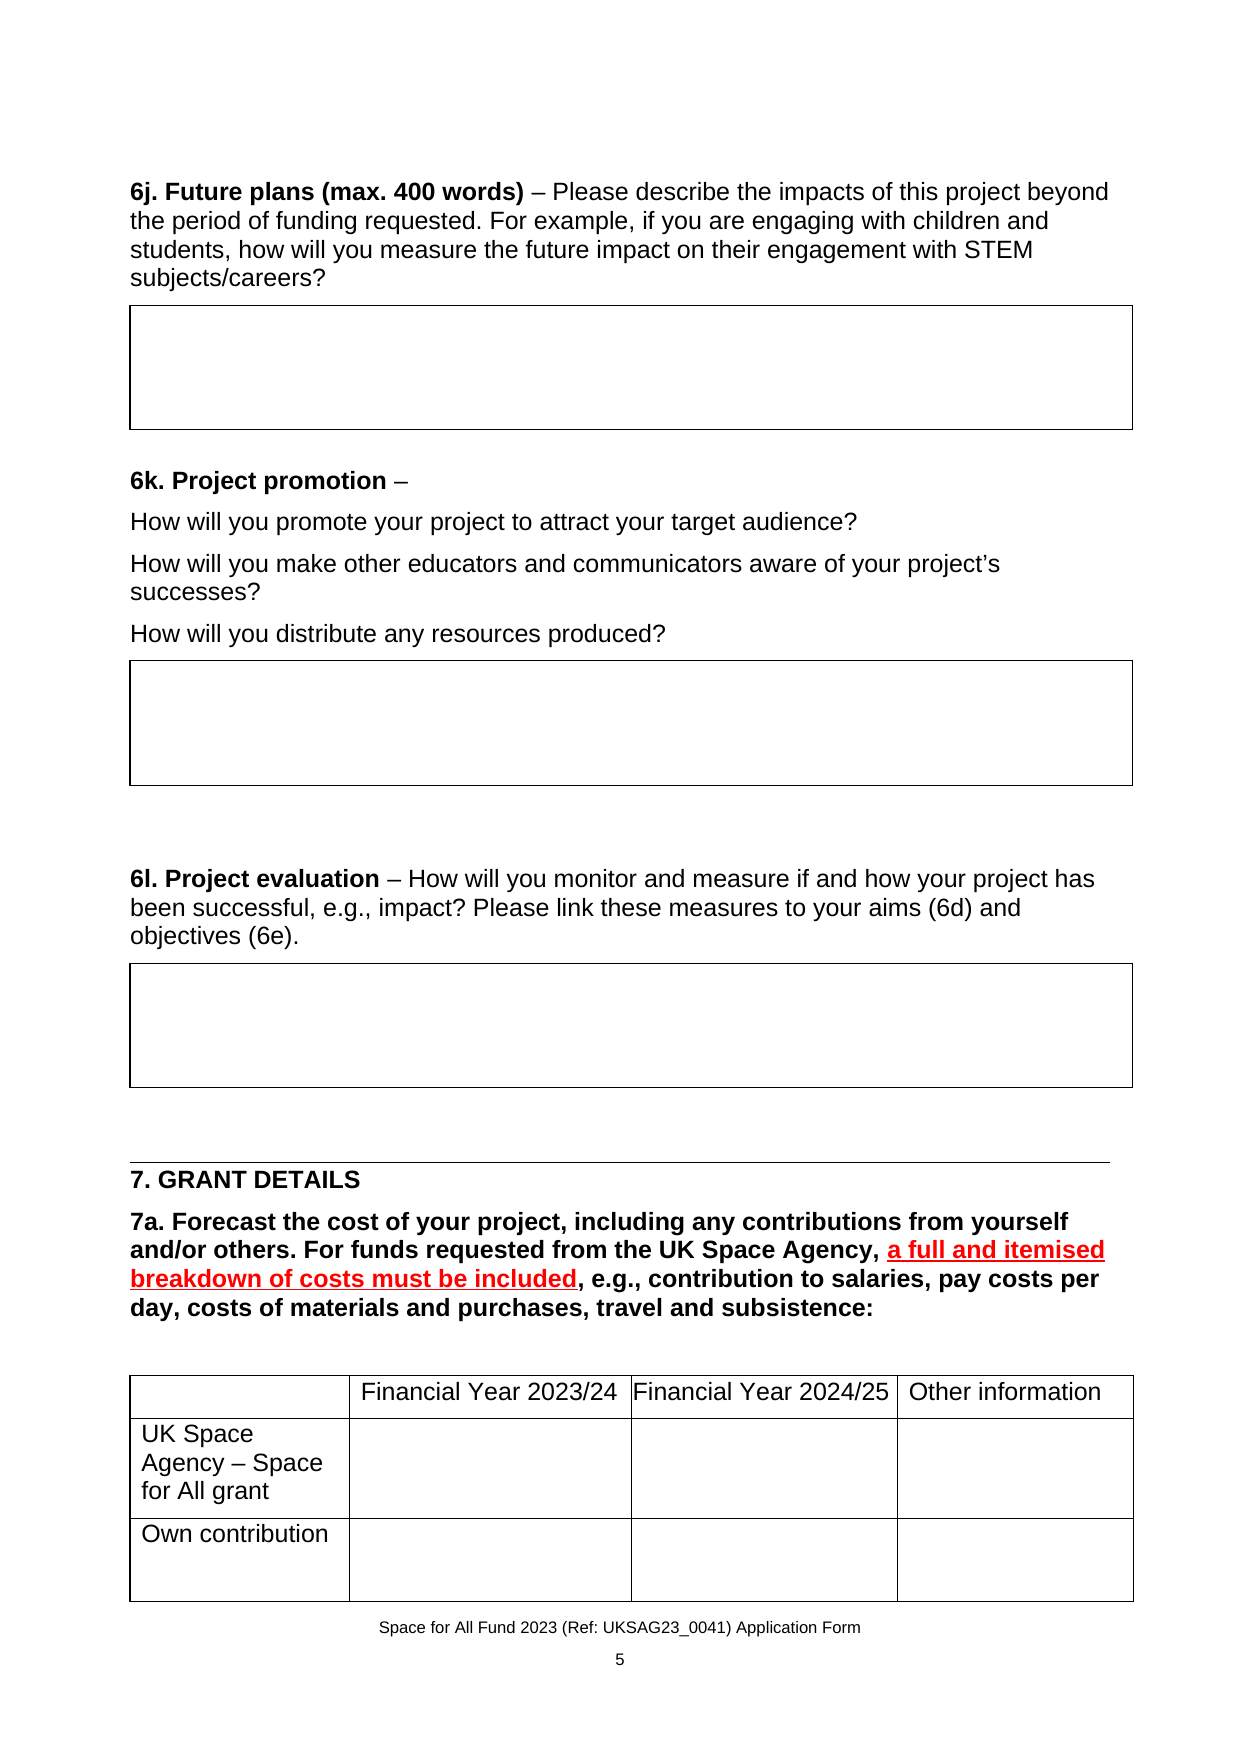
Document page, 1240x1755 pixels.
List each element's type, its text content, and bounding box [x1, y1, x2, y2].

table_cell [632, 1519, 897, 1601]
table_cell Own contribution [131, 1519, 349, 1601]
text 6j. Future plans (max. 400 words) – Please describe the impacts of this project beyond the period of funding requested. For example, if you are engaging with children and students, how will you measure the future impact on their engagement with STEM subjects/careers? [130, 177, 1110, 292]
table_cell [350, 1519, 631, 1601]
table_header Financial Year 2024/25 [632, 1376, 897, 1418]
table_cell [632, 1419, 897, 1517]
text 7a. Forecast the cost of your project, including any contributions from yourself and/or others. For funds requested from the UK Space Agency, a full and itemised breakdown of costs must be included, e.g., contribution to salaries, pay costs per day, costs of materials and purchases, travel and subsistence: [130, 1207, 1110, 1322]
table_header [131, 306, 1132, 429]
text 6k. Project promotion – [130, 466, 1110, 495]
subtitle 7. Grant Details [130, 1163, 1110, 1194]
text How will you make other educators and communicators aware of your project’s successes? [130, 549, 1110, 606]
table_cell [898, 1419, 1133, 1517]
text 6l. Project evaluation – How will you monitor and measure if and how your project has been successful, e.g., impact? Please link these measures to your aims (6d) and objectives (6e). [130, 864, 1110, 950]
text How will you promote your project to attract your target audience? [130, 507, 1110, 536]
table_header [131, 964, 1132, 1087]
text How will you distribute any resources produced? [130, 619, 1110, 647]
table_header [131, 1376, 349, 1418]
table_header Other information [898, 1376, 1133, 1418]
table_cell [350, 1419, 631, 1517]
table_header [131, 661, 1132, 785]
table_header Financial Year 2023/24 [350, 1376, 631, 1418]
table_cell UK Space Agency – Space for All grant [131, 1419, 349, 1517]
table_cell [898, 1519, 1133, 1601]
